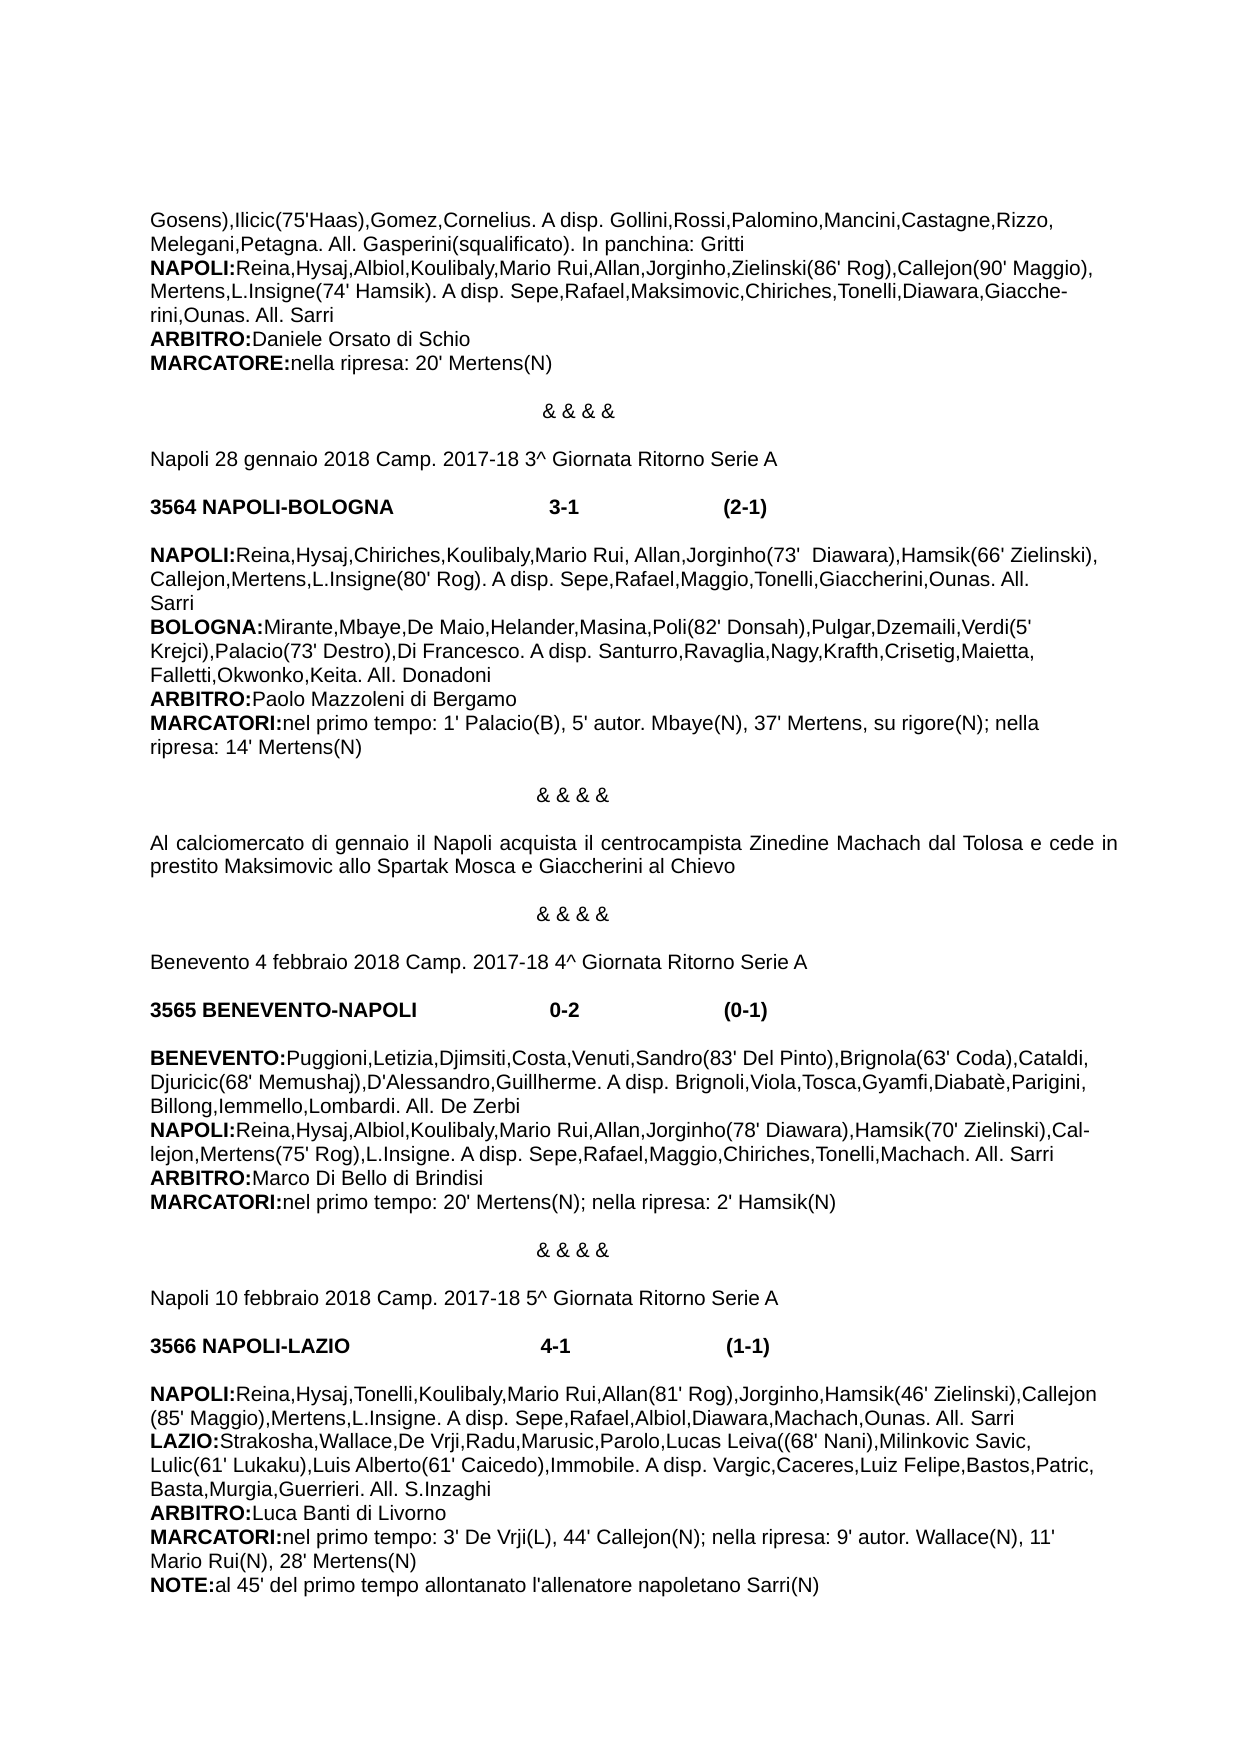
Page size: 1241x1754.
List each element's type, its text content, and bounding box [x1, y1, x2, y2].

text BENEVENTO:Puggioni,Letizia,Djimsiti,Costa,Venuti,Sandro(83' Del Pinto),Brignola(63' Coda),Cataldi, [150, 1046, 1120, 1070]
text NOTE:al 45' del primo tempo allontanato l'allenatore napoletano Sarri(N) [150, 1573, 1120, 1597]
text & & & & [150, 782, 1120, 806]
text Billong,Iemmello,Lombardi. All. De Zerbi [150, 1094, 1120, 1118]
text lejon,Mertens(75' Rog),L.Insigne. A disp. Sepe,Rafael,Maggio,Chiriches,Tonelli,Machach. All. Sarri [150, 1142, 1120, 1166]
text MARCATORI:nel primo tempo: 3' De Vrji(L), 44' Callejon(N); nella ripresa: 9' autor. Wallace(N), 11' [150, 1525, 1120, 1549]
text Mertens,L.Insigne(74' Hamsik). A disp. Sepe,Rafael,Maksimovic,Chiriches,Tonelli,Diawara,Giacche- [150, 279, 1120, 303]
text & & & & [150, 1238, 1120, 1262]
text NAPOLI:Reina,Hysaj,Chiriches,Koulibaly,Mario Rui, Allan,Jorginho(73' Diawara),Hamsik(66' Zielinski), [150, 543, 1120, 567]
text (85' Maggio),Mertens,L.Insigne. A disp. Sepe,Rafael,Albiol,Diawara,Machach,Ounas. All. Sarri [150, 1405, 1120, 1429]
text Sarri [150, 591, 1120, 615]
text NAPOLI:Reina,Hysaj,Albiol,Koulibaly,Mario Rui,Allan,Jorginho,Zielinski(86' Rog),Callejon(90' Maggio), [150, 255, 1120, 279]
text MARCATORI:nel primo tempo: 1' Palacio(B), 5' autor. Mbaye(N), 37' Mertens, su rigore(N); nella [150, 711, 1120, 734]
text Mario Rui(N), 28' Mertens(N) [150, 1549, 1120, 1573]
text Djuricic(68' Memushaj),D'Alessandro,Guillherme. A disp. Brignoli,Viola,Tosca,Gyamfi,Diabatè,Parigini, [150, 1070, 1120, 1094]
text 3565 BENEVENTO-NAPOLI 0-2 (0-1) [150, 998, 1120, 1022]
text NAPOLI:Reina,Hysaj,Tonelli,Koulibaly,Mario Rui,Allan(81' Rog),Jorginho,Hamsik(46' Zielinski),Callejon [150, 1381, 1120, 1405]
text ARBITRO:Daniele Orsato di Schio [150, 327, 1120, 351]
text ARBITRO:Luca Banti di Livorno [150, 1501, 1120, 1525]
text BOLOGNA:Mirante,Mbaye,De Maio,Helander,Masina,Poli(82' Donsah),Pulgar,Dzemaili,Verdi(5' [150, 615, 1120, 639]
text Gosens),Ilicic(75'Haas),Gomez,Cornelius. A disp. Gollini,Rossi,Palomino,Mancini,Castagne,Rizzo, [150, 207, 1120, 231]
text Krejci),Palacio(73' Destro),Di Francesco. A disp. Santurro,Ravaglia,Nagy,Krafth,Crisetig,Maietta, [150, 639, 1120, 663]
text LAZIO:Strakosha,Wallace,De Vrji,Radu,Marusic,Parolo,Lucas Leiva((68' Nani),Milinkovic Savic, [150, 1429, 1120, 1453]
text Benevento 4 febbraio 2018 Camp. 2017-18 4^ Giornata Ritorno Serie A [150, 950, 1120, 974]
text ARBITRO:Marco Di Bello di Brindisi [150, 1166, 1120, 1190]
text Callejon,Mertens,L.Insigne(80' Rog). A disp. Sepe,Rafael,Maggio,Tonelli,Giaccherini,Ounas. All. [150, 567, 1120, 591]
text Falletti,Okwonko,Keita. All. Donadoni [150, 663, 1120, 687]
text NAPOLI:Reina,Hysaj,Albiol,Koulibaly,Mario Rui,Allan,Jorginho(78' Diawara),Hamsik(70' Zielinski),Cal- [150, 1118, 1120, 1142]
text Basta,Murgia,Guerrieri. All. S.Inzaghi [150, 1477, 1120, 1501]
text Lulic(61' Lukaku),Luis Alberto(61' Caicedo),Immobile. A disp. Vargic,Caceres,Luiz Felipe,Bastos,Patric, [150, 1453, 1120, 1477]
text & & & & [150, 902, 1120, 926]
text rini,Ounas. All. Sarri [150, 303, 1120, 327]
text MARCATORE:nella ripresa: 20' Mertens(N) [150, 351, 1120, 375]
text & & & & [150, 399, 1120, 423]
text Al calciomercato di gennaio il Napoli acquista il centrocampista Zinedine Machach dal Tolosa e cede in prestito Maksimovic allo Spartak Mosca e Giaccherini al Chievo [150, 830, 1120, 878]
text 3564 NAPOLI-BOLOGNA 3-1 (2-1) [150, 495, 1120, 519]
text ARBITRO:Paolo Mazzoleni di Bergamo [150, 687, 1120, 711]
text MARCATORI:nel primo tempo: 20' Mertens(N); nella ripresa: 2' Hamsik(N) [150, 1190, 1120, 1214]
text ripresa: 14' Mertens(N) [150, 734, 1120, 758]
text Napoli 10 febbraio 2018 Camp. 2017-18 5^ Giornata Ritorno Serie A [150, 1286, 1120, 1309]
text 3566 NAPOLI-LAZIO 4-1 (1-1) [150, 1333, 1120, 1357]
text Napoli 28 gennaio 2018 Camp. 2017-18 3^ Giornata Ritorno Serie A [150, 447, 1120, 471]
text Melegani,Petagna. All. Gasperini(squalificato). In panchina: Gritti [150, 231, 1120, 255]
